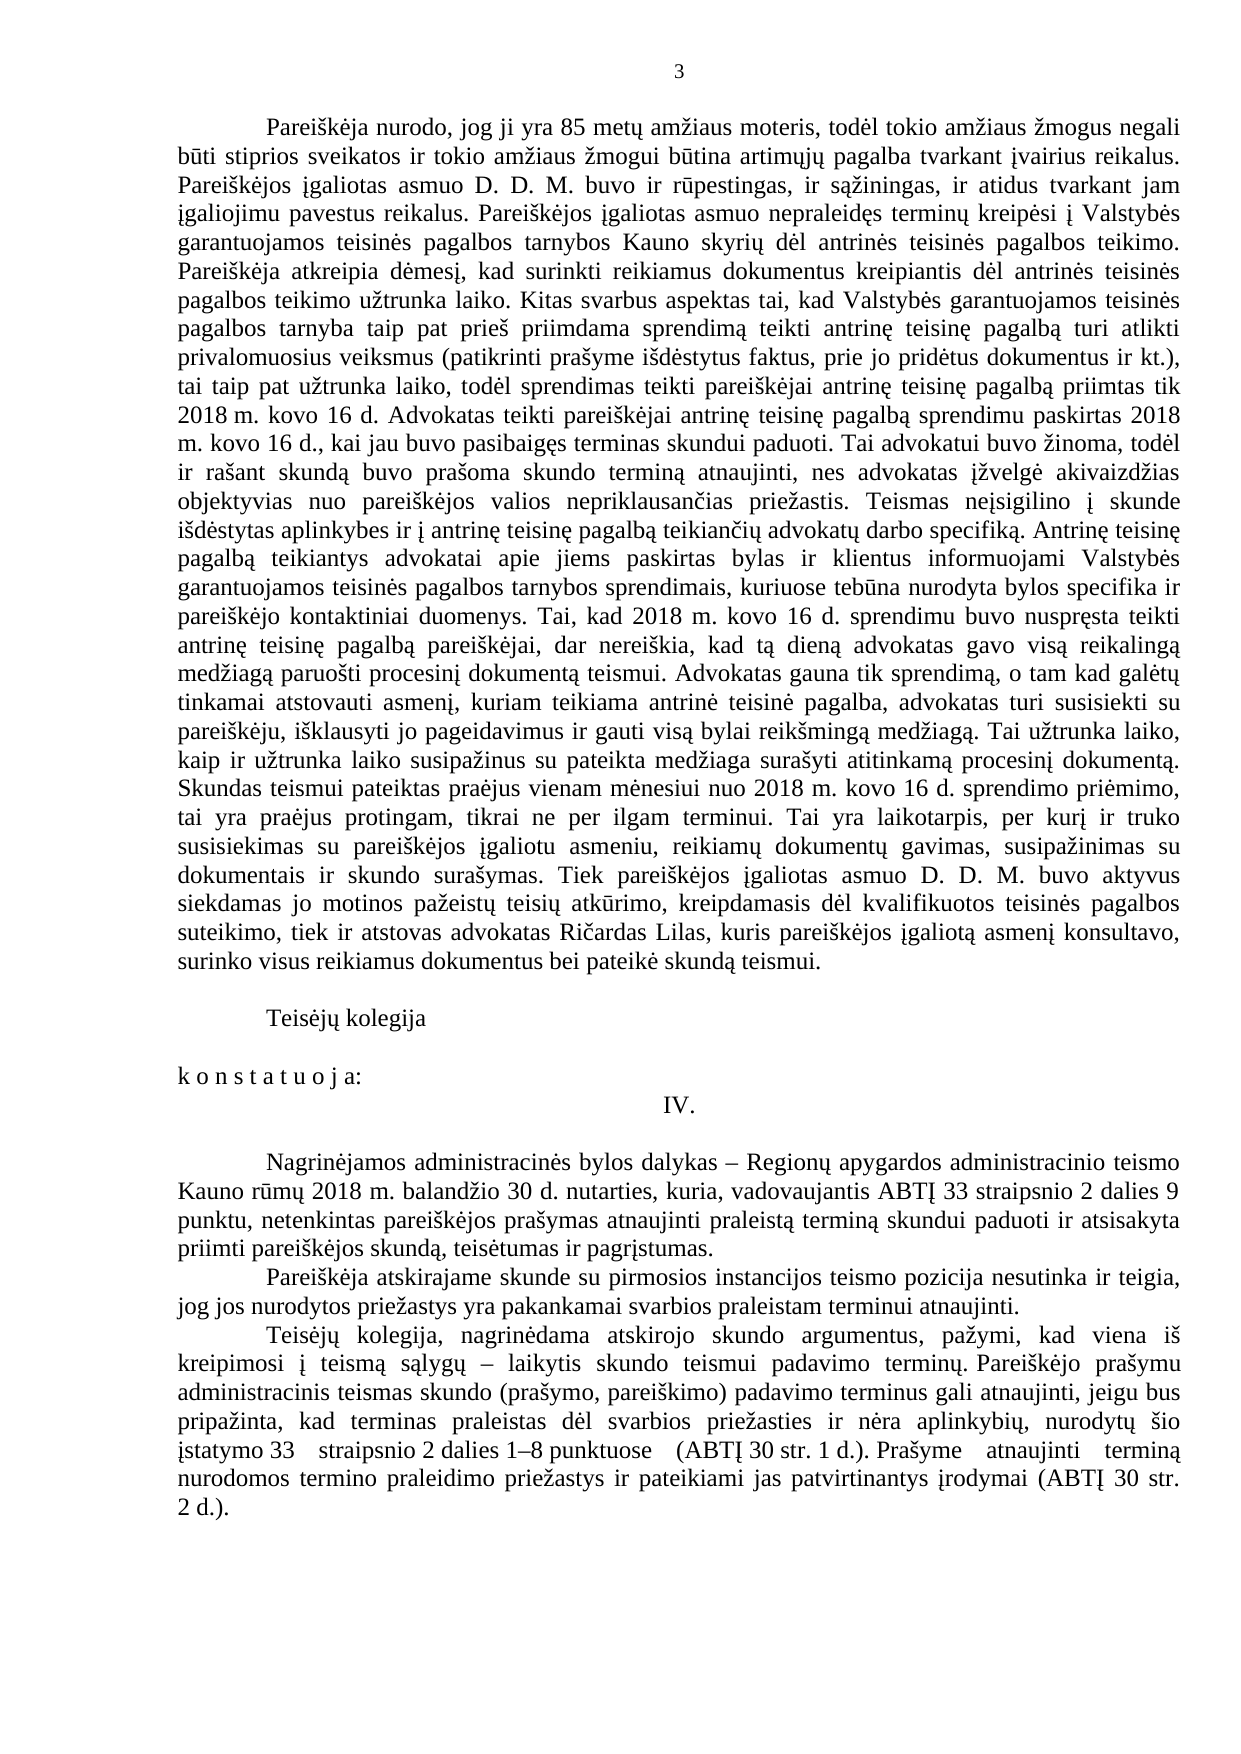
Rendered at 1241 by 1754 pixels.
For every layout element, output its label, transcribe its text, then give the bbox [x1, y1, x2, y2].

text Teisėjų kolegija [177, 1003, 1181, 1032]
text k o n s t a t u o j a: [177, 1061, 1181, 1090]
text Pareiškėja nurodo, jog ji yra 85 metų amžiaus moteris, todėl tokio amžiaus žmogus negali būti stiprios sveikatos ir tokio amžiaus žmogui būtina artimųjų pagalba tvarkant įvairius reikalus. Pareiškėjos įgaliotas asmuo D. D. M. buvo ir rūpestingas, ir sąžiningas, ir atidus tvarkant jam įgaliojimu pavestus reikalus. Pareiškėjos įgaliotas asmuo nepraleidęs terminų kreipėsi į Valstybės garantuojamos teisinės pagalbos tarnybos Kauno skyrių dėl antrinės teisinės pagalbos teikimo. Pareiškėja atkreipia dėmesį, kad surinkti reikiamus dokumentus kreipiantis dėl antrinės teisinės pagalbos teikimo užtrunka laiko. Kitas svarbus aspektas tai, kad Valstybės garantuojamos teisinės pagalbos tarnyba taip pat prieš priimdama sprendimą teikti antrinę teisinę pagalbą turi atlikti privalomuosius veiksmus (patikrinti prašyme išdėstytus faktus, prie jo pridėtus dokumentus ir kt.), tai taip pat užtrunka laiko, todėl sprendimas teikti pareiškėjai antrinę teisinę pagalbą priimtas tik 2018 m. kovo 16 d. Advokatas teikti pareiškėjai antrinę teisinę pagalbą sprendimu paskirtas 2018 m. kovo 16 d., kai jau buvo pasibaigęs terminas skundui paduoti. Tai advokatui buvo žinoma, todėl ir rašant skundą buvo prašoma skundo terminą atnaujinti, nes advokatas įžvelgė akivaizdžias objektyvias nuo pareiškėjos valios nepriklausančias priežastis. Teismas neįsigilino į skunde išdėstytas aplinkybes ir į antrinę teisinę pagalbą teikiančių advokatų darbo specifiką. Antrinę teisinę pagalbą teikiantys advokatai apie jiems paskirtas bylas ir klientus informuojami Valstybės garantuojamos teisinės pagalbos tarnybos sprendimais, kuriuose tebūna nurodyta bylos specifika ir pareiškėjo kontaktiniai duomenys. Tai, kad 2018 m. kovo 16 d. sprendimu buvo nuspręsta teikti antrinę teisinę pagalbą pareiškėjai, dar nereiškia, kad tą dieną advokatas gavo visą reikalingą medžiagą paruošti procesinį dokumentą teismui. Advokatas gauna tik sprendimą, o tam kad galėtų tinkamai atstovauti asmenį, kuriam teikiama antrinė teisinė pagalba, advokatas turi susisiekti su pareiškėju, išklausyti jo pageidavimus ir gauti visą bylai reikšmingą medžiagą. Tai užtrunka laiko, kaip ir užtrunka laiko susipažinus su pateikta medžiaga surašyti atitinkamą procesinį dokumentą. Skundas teismui pateiktas praėjus vienam mėnesiui nuo 2018 m. kovo 16 d. sprendimo priėmimo, tai yra praėjus protingam, tikrai ne per ilgam terminui. Tai yra laikotarpis, per kurį ir truko susisiekimas su pareiškėjos įgaliotu asmeniu, reikiamų dokumentų gavimas, susipažinimas su dokumentais ir skundo surašymas. Tiek pareiškėjos įgaliotas asmuo D. D. M. buvo aktyvus siekdamas jo motinos pažeistų teisių atkūrimo, kreipdamasis dėl kvalifikuotos teisinės pagalbos suteikimo, tiek ir atstovas advokatas Ričardas Lilas, kuris pareiškėjos įgaliotą asmenį konsultavo, surinko visus reikiamus dokumentus bei pateikė skundą teismui. [177, 112, 1181, 975]
text Pareiškėja atskirajame skunde su pirmosios instancijos teismo pozicija nesutinka ir teigia, jog jos nurodytos priežastys yra pakankamai svarbios praleistam terminui atnaujinti. [177, 1262, 1181, 1320]
text Teisėjų kolegija, nagrinėdama atskirojo skundo argumentus, pažymi, kad viena iš kreipimosi į teismą sąlygų – laikytis skundo teismui padavimo terminų. Pareiškėjo prašymu administracinis teismas skundo (prašymo, pareiškimo) padavimo terminus gali atnaujinti, jeigu bus pripažinta, kad terminas praleistas dėl svarbios priežasties ir nėra aplinkybių, nurodytų šio įstatymo 33 straipsnio 2 dalies 1–8 punktuose (ABTĮ 30 str. 1 d.). Prašyme atnaujinti terminą nurodomos termino praleidimo priežastys ir pateikiami jas patvirtinantys įrodymai (ABTĮ 30 str. 2 d.). [177, 1320, 1181, 1521]
text IV. [177, 1090, 1181, 1118]
text Nagrinėjamos administracinės bylos dalykas – Regionų apygardos administracinio teismo Kauno rūmų 2018 m. balandžio 30 d. nutarties, kuria, vadovaujantis ABTĮ 33 straipsnio 2 dalies 9 punktu, netenkintas pareiškėjos prašymas atnaujinti praleistą terminą skundui paduoti ir atsisakyta priimti pareiškėjos skundą, teisėtumas ir pagrįstumas. [177, 1147, 1181, 1262]
